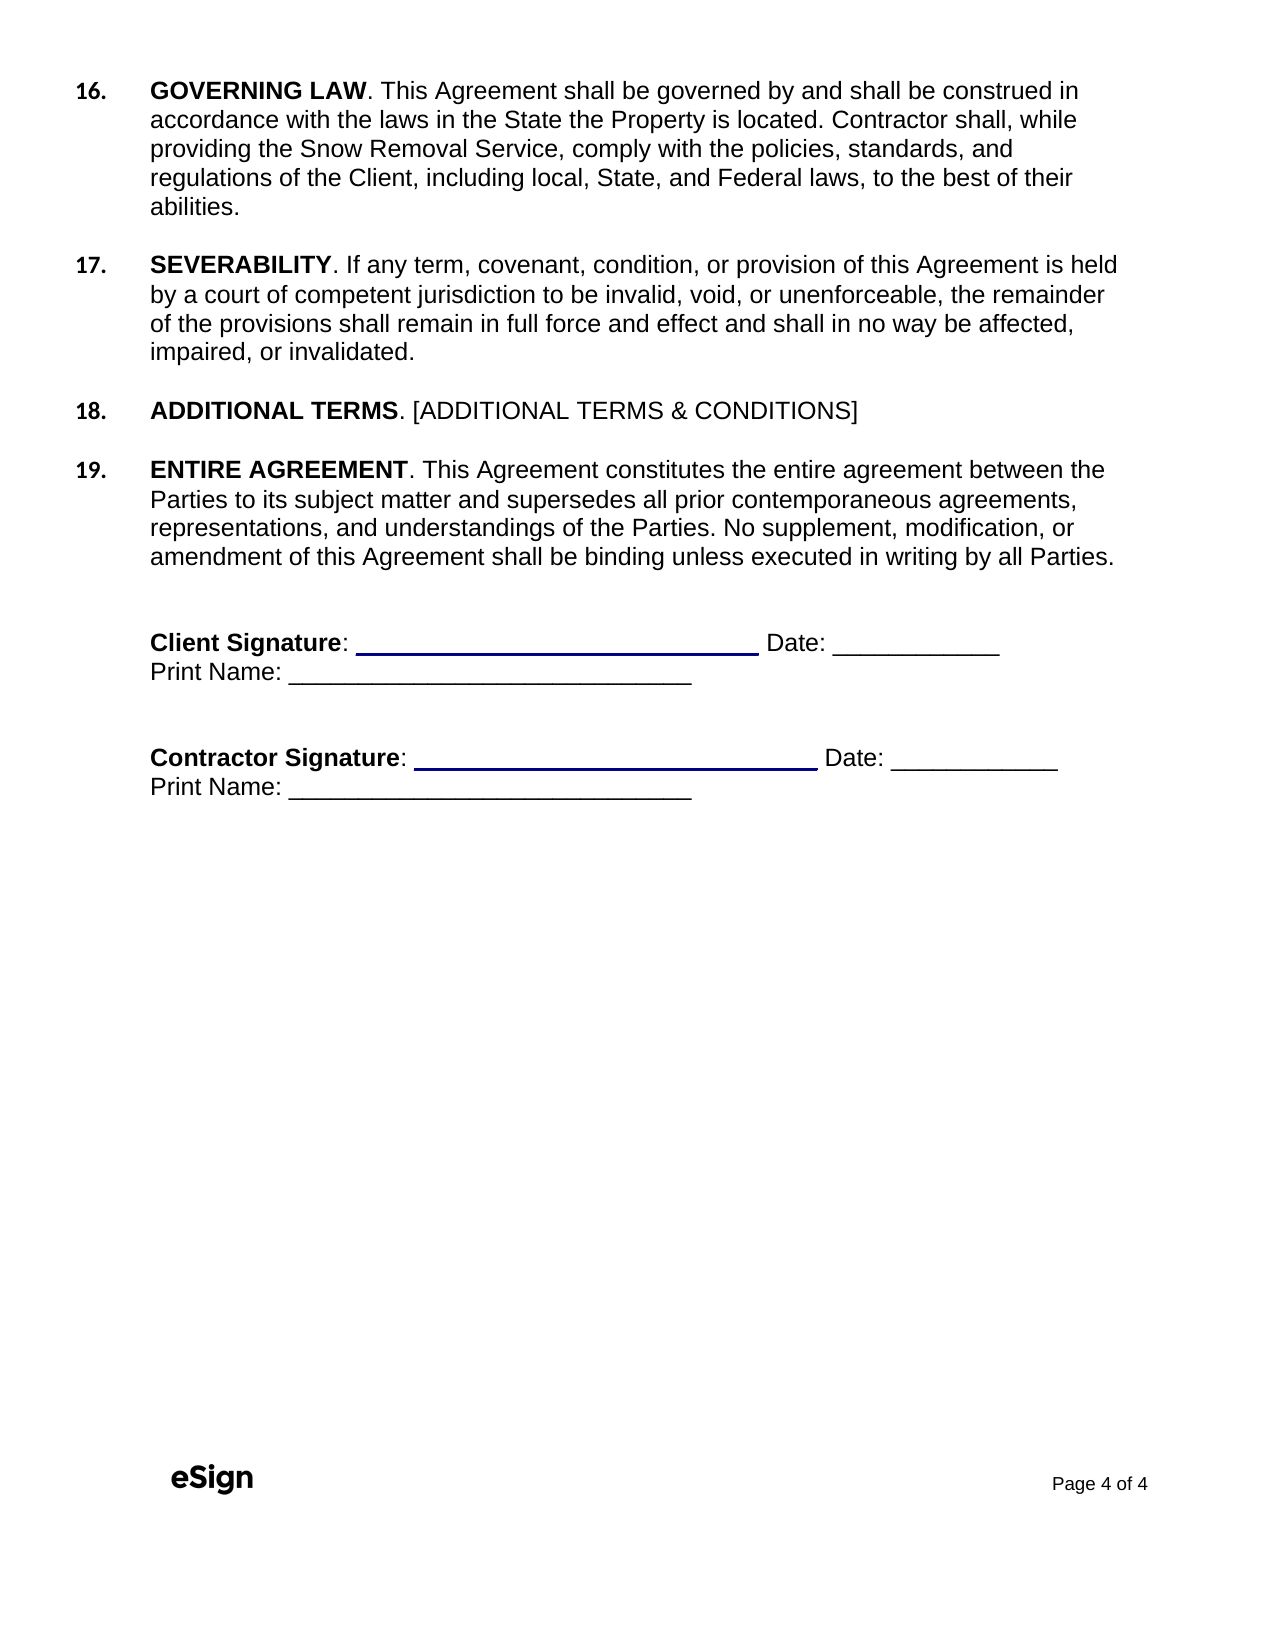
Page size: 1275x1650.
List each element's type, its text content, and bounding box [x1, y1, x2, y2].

text Print Name: _____________________________ [150, 657, 1125, 686]
text Contractor Signature: _____________________________ Date: ____________ [150, 743, 1125, 772]
text Client Signature: _____________________________ Date: ____________ [150, 628, 1125, 657]
list ENTIRE AGREEMENT. This Agreement constitutes the entire agreement between the Parties to its subject matter and supersedes all prior contemporaneous agreements, representations, and understandings of the Parties. No supplement, modification, or amendment of this Agreement shall be binding unless executed in writing by all Parties. [75, 454, 1125, 571]
list SEVERABILITY. If any term, covenant, condition, or provision of this Agreement is held by a court of competent jurisdiction to be invalid, void, or unenforceable, the remainder of the provisions shall remain in full force and effect and shall in no way be affected, impaired, or invalidated. [75, 249, 1125, 366]
list GOVERNING LAW. This Agreement shall be governed by and shall be construed in accordance with the laws in the State the Property is located. Contractor shall, while providing the Snow Removal Service, comply with the policies, standards, and regulations of the Client, including local, State, and Federal laws, to the best of their abilities. [75, 75, 1125, 221]
text Print Name: _____________________________ [150, 772, 1125, 801]
list ADDITIONAL TERMS. [ADDITIONAL TERMS & CONDITIONS] [75, 395, 1125, 425]
